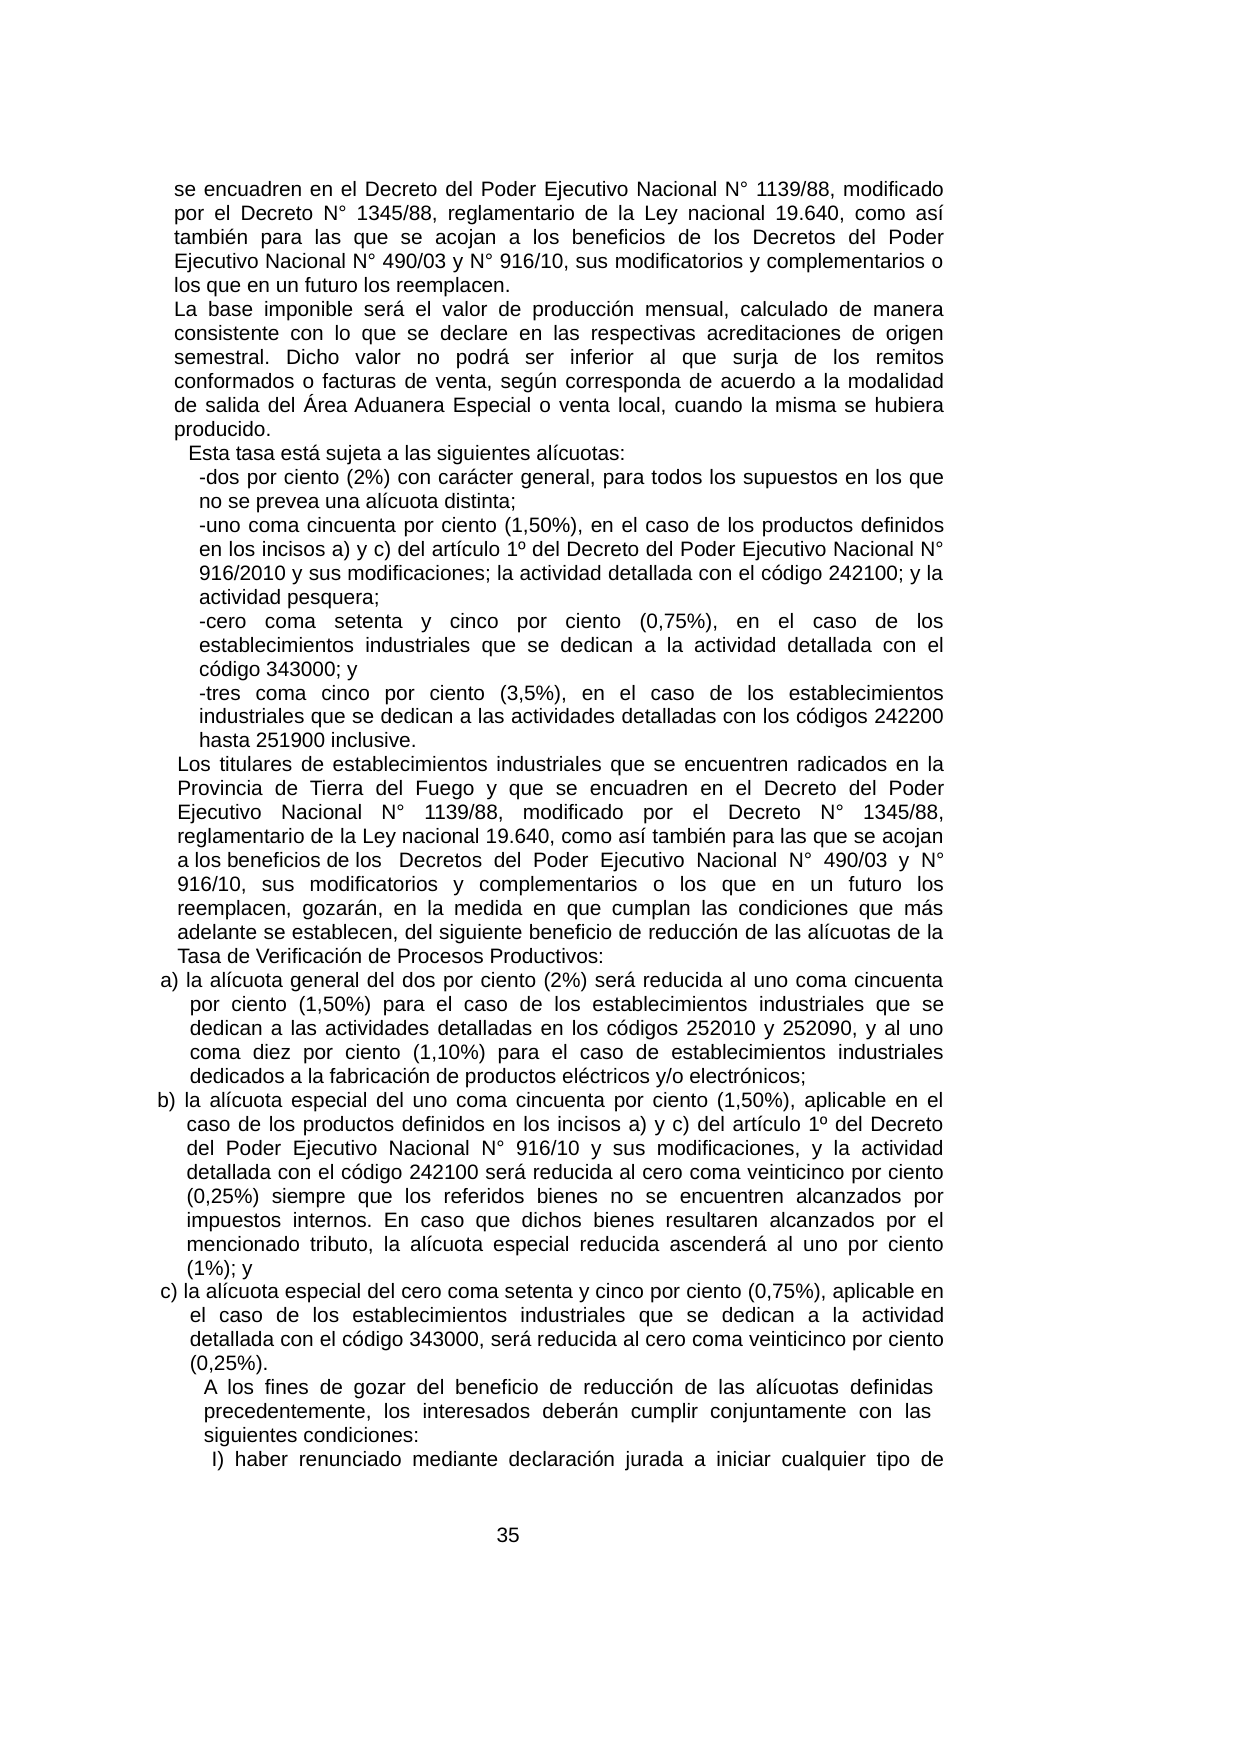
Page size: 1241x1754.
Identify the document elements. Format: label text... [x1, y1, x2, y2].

text -cero coma setenta y cinco por ciento (0,75%), en el caso de los establecimientos industriales que se dedican a la actividad detallada con el código 343000; y [199, 608, 945, 680]
text c) la alícuota especial del cero coma setenta y cinco por ciento (0,75%), aplicable en el caso de los establecimientos industriales que se dedican a la actividad detallada con el código 343000, será reducida al cero coma veinticinco por ciento (0,25%). [160, 1279, 945, 1375]
text Esta tasa está sujeta a las siguientes alícuotas: [188, 441, 945, 465]
text a) la alícuota general del dos por ciento (2%) será reducida al uno coma cincuenta por ciento (1,50%) para el caso de los establecimientos industriales que se dedican a las actividades detalladas en los códigos 252010 y 252090, y al uno coma diez por ciento (1,10%) para el caso de establecimientos industriales dedicados a la fabricación de productos eléctricos y/o electrónicos; [160, 968, 945, 1088]
text I) haber renunciado mediante declaración jurada a iniciar cualquier tipo de [211, 1447, 945, 1471]
text b) la alícuota especial del uno coma cincuenta por ciento (1,50%), aplicable en el caso de los productos definidos en los incisos a) y c) del artículo 1º del Decreto del Poder Ejecutivo Nacional N° 916/10 y sus modificaciones, y la actividad detallada con el código 242100 será reducida al cero coma veinticinco por ciento (0,25%) siempre que los referidos bienes no se encuentren alcanzados por impuestos internos. En caso que dichos bienes resultaren alcanzados por el mencionado tributo, la alícuota especial reducida ascenderá al uno por ciento (1%); y [157, 1088, 945, 1279]
text A los fines de gozar del beneficio de reducción de las alícuotas definidas precedentemente, los interesados deberán cumplir conjuntamente con las siguientes condiciones: [130, 1375, 945, 1447]
text La base imponible será el valor de producción mensual, calculado de manera consistente con lo que se declare en las respectivas acreditaciones de origen semestral. Dicho valor no podrá ser inferior al que surja de los remitos conformados o facturas de venta, según corresponda de acuerdo a la modalidad de salida del Área Aduanera Especial o venta local, cuando la misma se hubiera producido. [174, 297, 945, 441]
text se encuadren en el Decreto del Poder Ejecutivo Nacional N° 1139/88, modificado por el Decreto N° 1345/88, reglamentario de la Ley nacional 19.640, como así también para las que se acojan a los beneficios de los Decretos del Poder Ejecutivo Nacional N° 490/03 y N° 916/10, sus modificatorios y complementarios o los que en un futuro los reemplacen. [174, 177, 945, 297]
text -tres coma cinco por ciento (3,5%), en el caso de los establecimientos industriales que se dedican a las actividades detalladas con los códigos 242200 hasta 251900 inclusive. [199, 680, 945, 752]
text Los titulares de establecimientos industriales que se encuentren radicados en la Provincia de Tierra del Fuego y que se encuadren en el Decreto del Poder Ejecutivo Nacional N° 1139/88, modificado por el Decreto N° 1345/88, reglamentario de la Ley nacional 19.640, como así también para las que se acojan a los beneficios de los Decretos del Poder Ejecutivo Nacional N° 490/03 y N° 916/10, sus modificatorios y complementarios o los que en un futuro los reemplacen, gozarán, en la medida en que cumplan las condiciones que más adelante se establecen, del siguiente beneficio de reducción de las alícuotas de la Tasa de Verificación de Procesos Productivos: [177, 752, 945, 968]
text -uno coma cincuenta por ciento (1,50%), en el caso de los productos definidos en los incisos a) y c) del artículo 1º del Decreto del Poder Ejecutivo Nacional N° 916/2010 y sus modificaciones; la actividad detallada con el código 242100; y la actividad pesquera; [199, 513, 945, 608]
text -dos por ciento (2%) con carácter general, para todos los supuestos en los que no se prevea una alícuota distinta; [199, 465, 945, 513]
